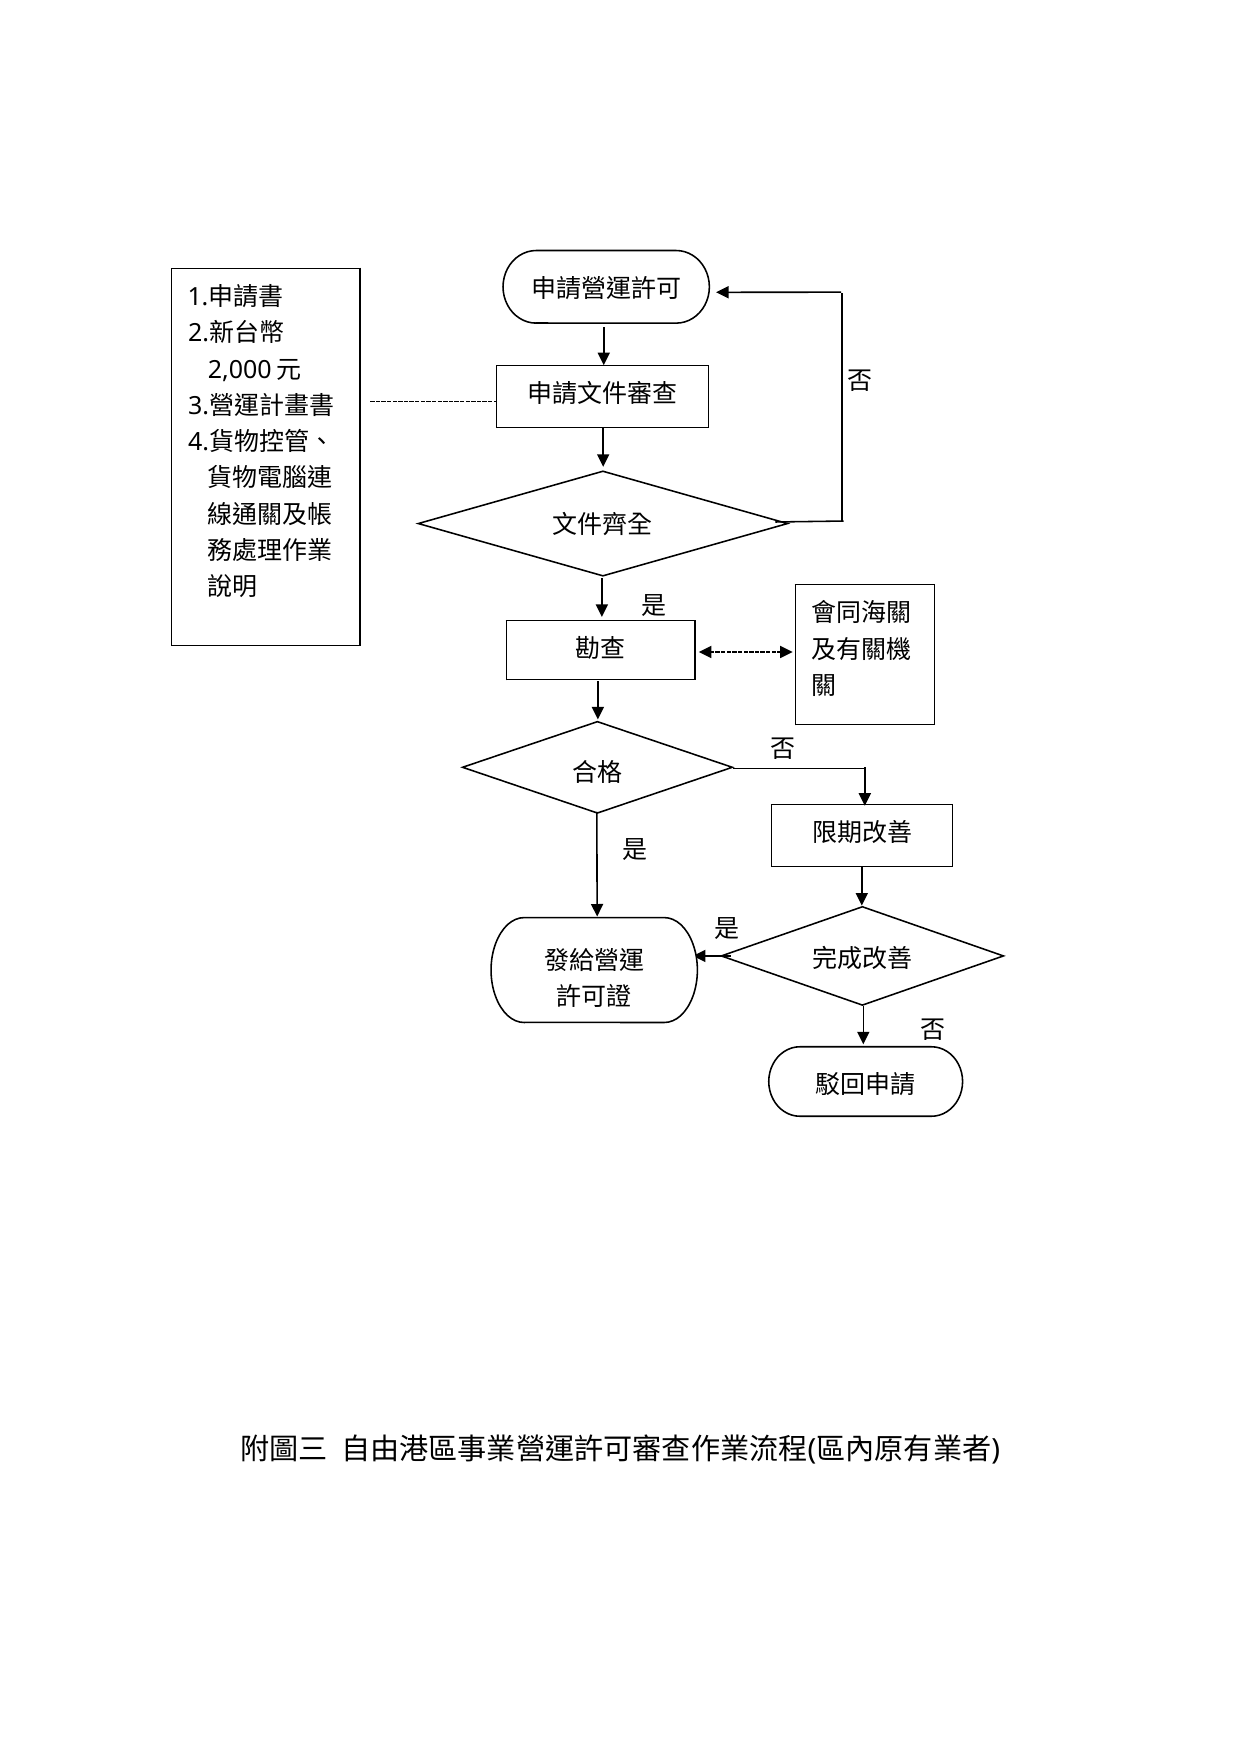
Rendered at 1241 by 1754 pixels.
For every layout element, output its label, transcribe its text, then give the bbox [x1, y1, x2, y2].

table_cell [688, 957, 863, 1009]
table_cell [151, 231, 1053, 867]
table_cell [598, 769, 864, 867]
table_cell [864, 1010, 903, 1045]
table_cell [151, 868, 596, 1009]
table_header [151, 113, 1053, 231]
table_cell [598, 868, 861, 951]
table_cell [863, 868, 1053, 1009]
text 附圖三 自由港區事業營運許可審查作業流程(區內原有業者) [153, 1409, 1087, 1484]
table_cell [151, 1010, 1053, 1409]
